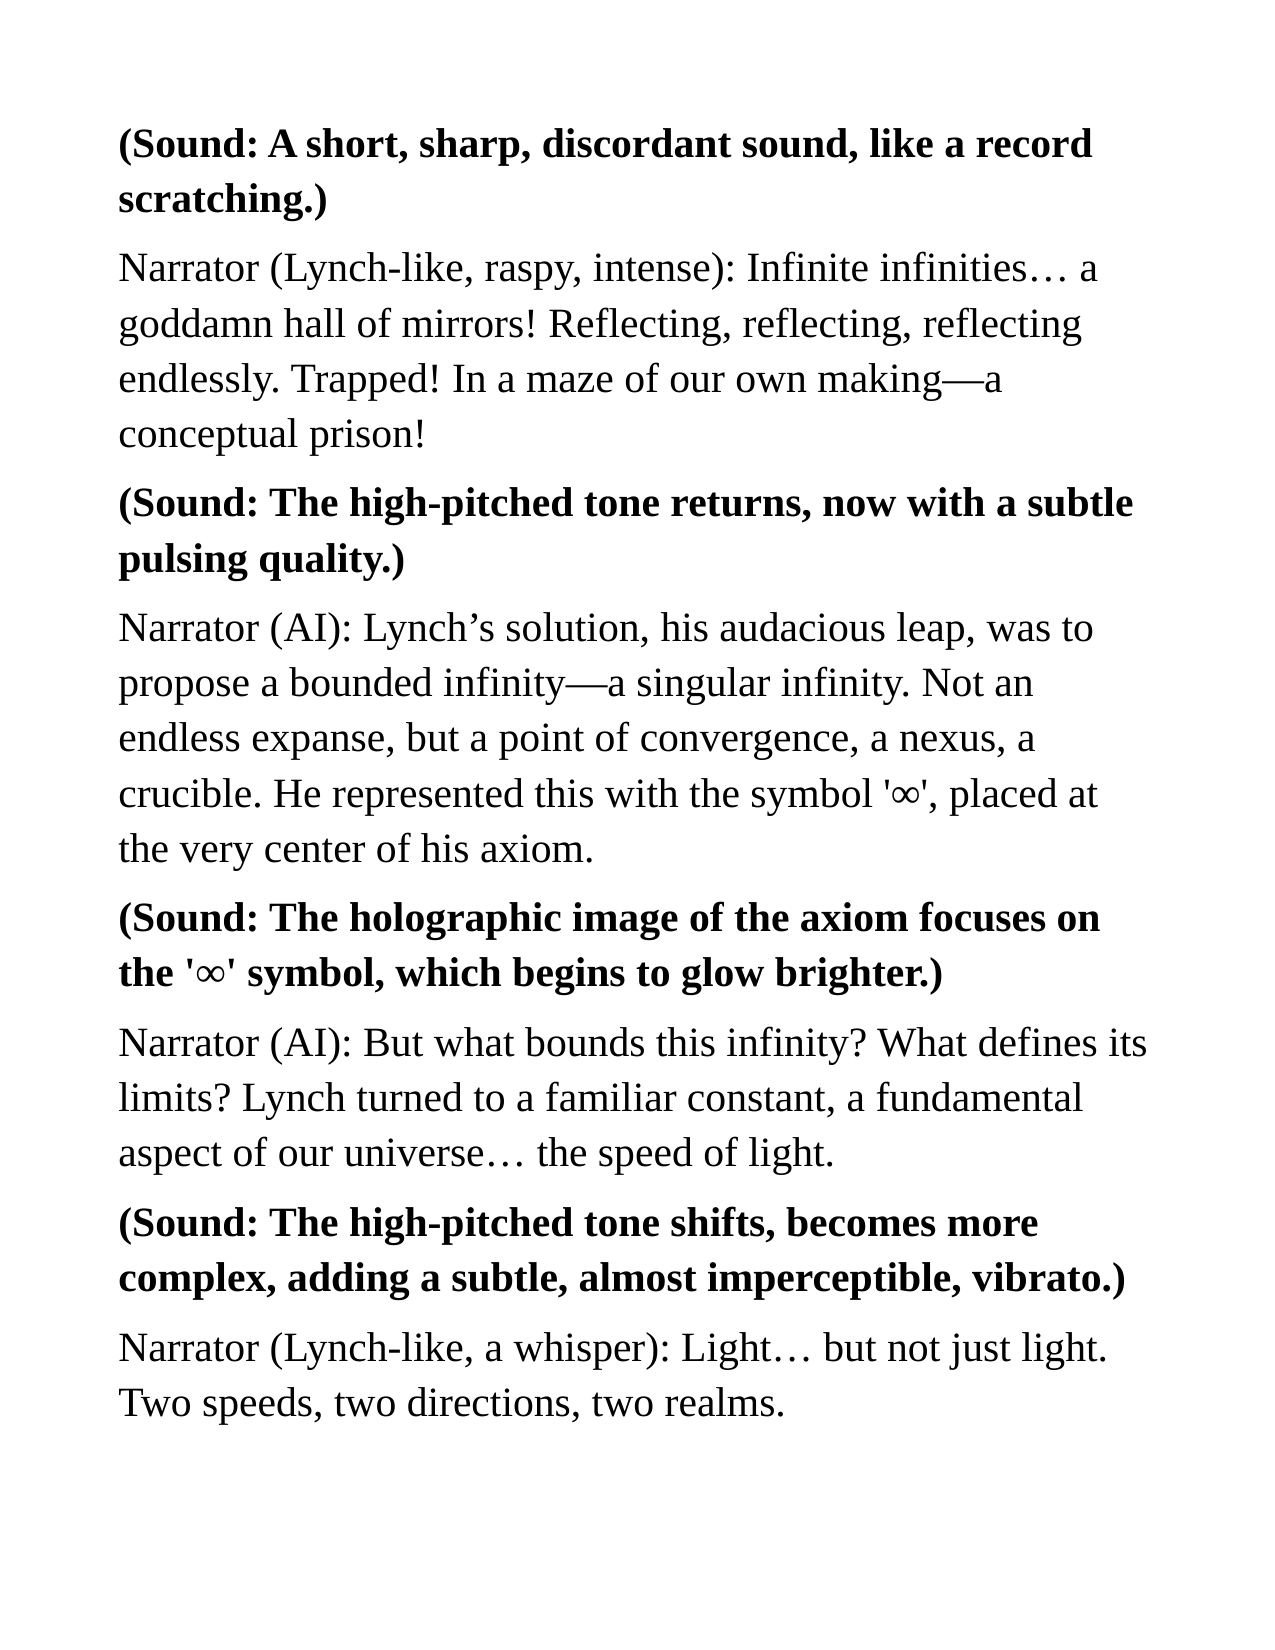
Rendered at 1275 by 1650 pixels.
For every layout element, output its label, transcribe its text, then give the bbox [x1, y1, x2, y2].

text Narrator (Lynch-like, raspy, intense): Infinite infinities… a goddamn hall of mirrors! Reflecting, reflecting, reflecting endlessly. Trapped! In a maze of our own making—a conceptual prison! [118, 243, 1157, 456]
text (Sound: A short, sharp, discordant sound, like a record scratching.) [118, 118, 1157, 221]
text Narrator (AI): But what bounds this infinity? What defines its limits? Lynch turned to a familiar constant, a fundamental aspect of our universe… the speed of light. [118, 1018, 1157, 1176]
text Narrator (AI): Lynch’s solution, his audacious leap, was to propose a bounded infinity—a singular infinity. Not an endless expanse, but a point of convergence, a nexus, a crucible. He represented this with the symbol '∞', placed at the very center of his axiom. [118, 603, 1157, 871]
text (Sound: The holographic image of the axiom focuses on the '∞' symbol, which begins to glow brighter.) [118, 893, 1157, 996]
text (Sound: The high-pitched tone shifts, becomes more complex, adding a subtle, almost imperceptible, vibrato.) [118, 1197, 1157, 1301]
text Narrator (Lynch-like, a whisper): Light… but not just light. Two speeds, two directions, two realms. [118, 1322, 1157, 1425]
text (Sound: The high-pitched tone returns, now with a subtle pulsing quality.) [118, 478, 1157, 581]
